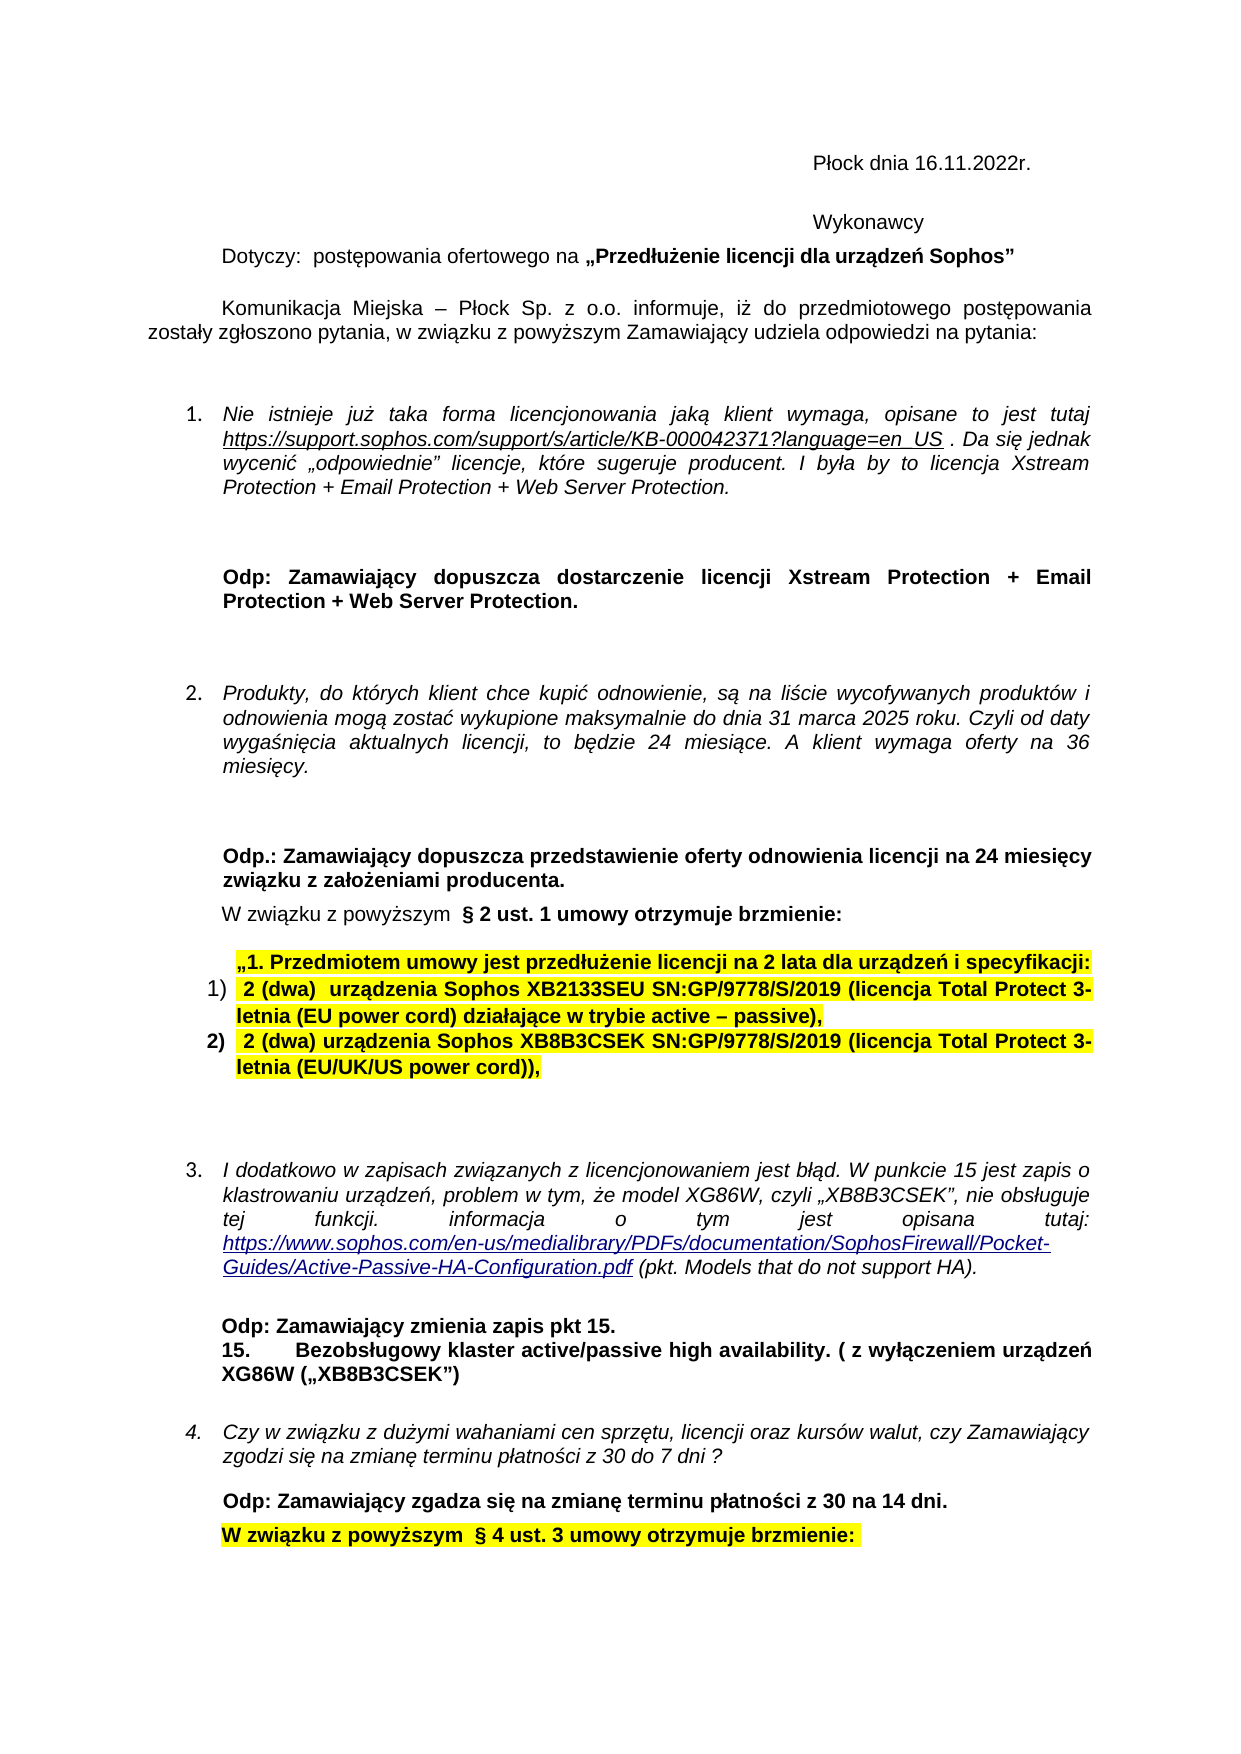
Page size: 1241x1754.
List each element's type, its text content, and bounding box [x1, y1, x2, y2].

text Komunikacja Miejska – Płock Sp. z o.o. informuje, iż do przedmiotowego postępowania zostały zgłoszono pytania, w związku z powyższym Zamawiający udziela odpowiedzi na pytania: [148, 296, 1093, 344]
text Płock dnia 16.11.2022r. [185, 148, 1093, 176]
list Nie istnieje już taka forma licencjonowania jaką klient wymaga, opisane to jest tutaj https://support.sophos.com/support/s/article/KB-000042371?language=en_US . Da się jednak wycenić „odpowiednie” licencje, które sugeruje producent. I była by to licencja Xstream Protection + Email Protection + Web Server Protection. [185, 399, 1093, 499]
list Czy w związku z dużymi wahaniami cen sprzętu, licencji oraz kursów walut, czy Zamawiający zgodzi się na zmianę terminu płatności z 30 do 7 dni ? [185, 1420, 1093, 1468]
text 15. Bezobsługowy klaster active/passive high availability. ( z wyłączeniem urządzeń XG86W („XB8B3CSEK”) [221, 1337, 1093, 1385]
list 2 (dwa) urządzenia Sophos XB8B3CSEK SN:GP/9778/S/2019 (licencja Total Protect 3-letnia (EU/UK/US power cord)), [207, 1029, 1093, 1079]
text Dotyczy: postępowania ofertowego na „Przedłużenie licencji dla urządzeń Sophos” [148, 244, 1093, 268]
text W związku z powyższym § 2 ust. 1 umowy otrzymuje brzmienie: [148, 902, 1093, 926]
list Odp: Zamawiający dopuszcza dostarczenie licencji Xstream Protection + Email Protection + Web Server Protection. [223, 564, 1093, 612]
list 2 (dwa) urządzenia Sophos XB2133SEU SN:GP/9778/S/2019 (licencja Total Protect 3-letnia (EU power cord) działające w trybie active – passive), [207, 975, 1093, 1027]
text Odp: Zamawiający zmienia zapis pkt 15. [221, 1313, 1093, 1337]
list „1. Przedmiotem umowy jest przedłużenie licencji na 2 lata dla urządzeń i specyfikacji: [236, 950, 1093, 974]
list Wykonawcy [223, 210, 1093, 234]
list Odp: Zamawiający zgadza się na zmianę terminu płatności z 30 na 14 dni. [223, 1488, 1093, 1512]
text W związku z powyższym § 4 ust. 3 umowy otrzymuje brzmienie: [148, 1523, 1093, 1547]
list I dodatkowo w zapisach związanych z licencjonowaniem jest błąd. W punkcie 15 jest zapis o klastrowaniu urządzeń, problem w tym, że model XG86W, czyli „XB8B3CSEK”, nie obsługuje tej funkcji. informacja o tym jest opisana tutaj: https://www.sophos.com/en-us/medialibrary/PDFs/documentation/SophosFirewall/Pocket-Guides/Active-Passive-HA-Configuration.pdf (pkt. Models that do not support HA). [185, 1155, 1093, 1279]
list Produkty, do których klient chce kupić odnowienie, są na liście wycofywanych produktów i odnowienia mogą zostać wykupione maksymalnie do dnia 31 marca 2025 roku. Czyli od daty wygaśnięcia aktualnych licencji, to będzie 24 miesiące. A klient wymaga oferty na 36 miesięcy. [185, 678, 1093, 778]
list Odp.: Zamawiający dopuszcza przedstawienie oferty odnowienia licencji na 24 miesięcy związku z założeniami producenta. [223, 843, 1093, 891]
